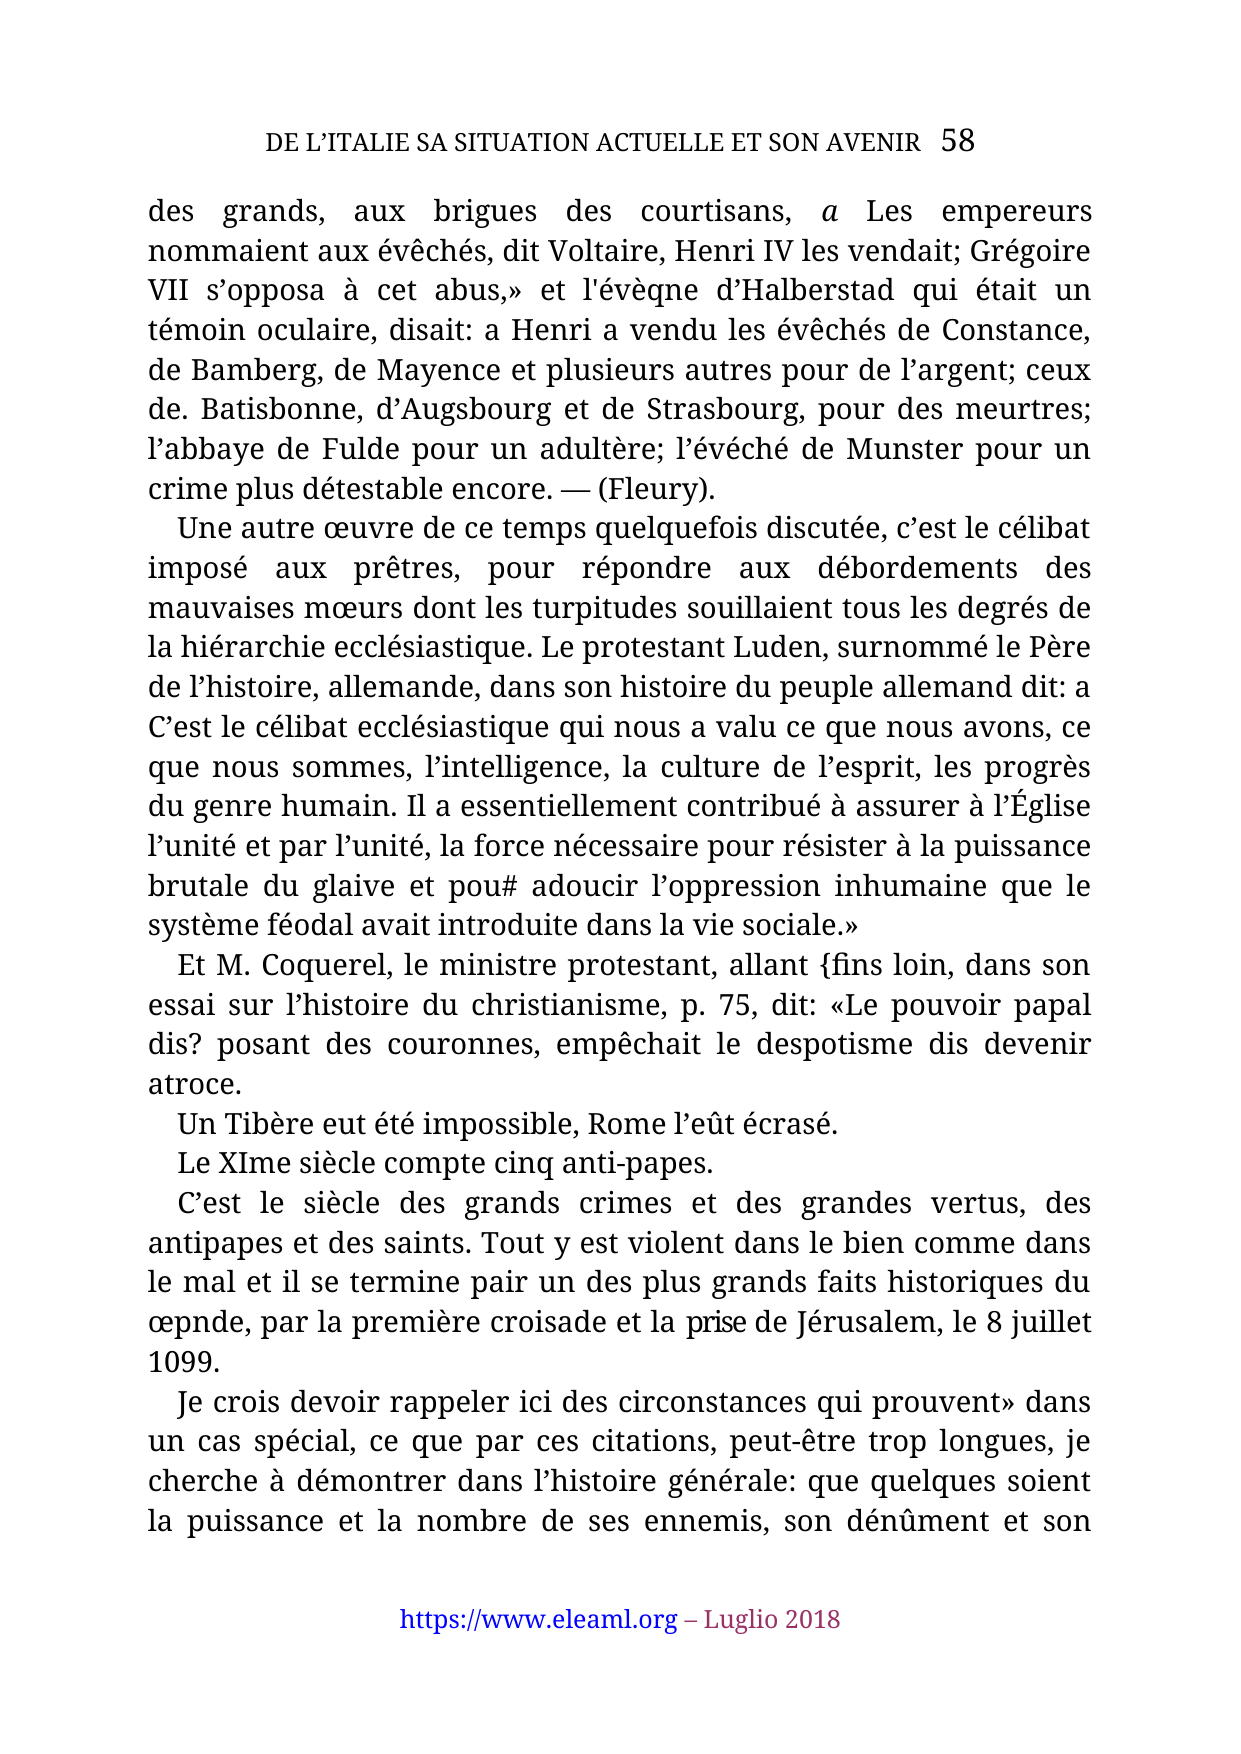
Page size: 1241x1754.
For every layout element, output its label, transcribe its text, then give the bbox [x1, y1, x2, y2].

text des grands, aux brigues des courtisans, a Les empereurs nommaient aux évêchés, dit Voltaire, Henri IV les vendait; Grégoire VII s’opposa à cet abus,» et l'évèqne d’Halberstad qui était un témoin oculaire, disait: a Henri a vendu les évêchés de Constance, de Bamberg, de Mayence et plusieurs autres pour de l’argent; ceux de. Batisbonne, d’Augsbourg et de Strasbourg, pour des meurtres; l’abbaye de Fulde pour un adultère; l’évéché de Munster pour un crime plus détestable encore. — (Fleury). [148, 190, 1093, 508]
text C’est le siècle des grands crimes et des grandes vertus, des antipapes et des saints. Tout y est violent dans le bien comme dans le mal et il se termine pair un des plus grands faits historiques du œpnde, par la première croisade et la prise de Jérusalem, le 8 juillet 1099. [148, 1182, 1093, 1381]
text Je crois devoir rappeler ici des circonstances qui prouvent» dans un cas spécial, ce que par ces citations, peut-être trop longues, je cherche à démontrer dans l’histoire générale: que quelques soient la puissance et la nombre de ses ennemis, son dénûment et son [148, 1381, 1093, 1539]
text Le XIme siècle compte cinq anti-papes. [148, 1143, 1093, 1182]
text Un Tibère eut été impossible, Rome l’eût écrasé. [148, 1103, 1093, 1143]
text Et M. Coquerel, le ministre protestant, allant {fins loin, dans son essai sur l’histoire du christianisme, p. 75, dit: «Le pouvoir papal dis? posant des couronnes, empêchait le despotisme dis devenir atroce. [148, 944, 1093, 1103]
text Une autre œuvre de ce temps quelquefois discutée, c’est le célibat imposé aux prêtres, pour répondre aux débordements des mauvaises mœurs dont les turpitudes souillaient tous les degrés de la hiérarchie ecclésiastique. Le protestant Luden, surnommé le Père de l’histoire, allemande, dans son histoire du peuple allemand dit: a C’est le célibat ecclésiastique qui nous a valu ce que nous avons, ce que nous sommes, l’intelligence, la culture de l’esprit, les progrès du genre humain. Il a essentiellement contribué à assurer à l’Église l’unité et par l’unité, la force nécessaire pour résister à la puissance brutale du glaive et pou# adoucir l’oppression inhumaine que le système féodal avait introduite dans la vie sociale.» [148, 508, 1093, 944]
